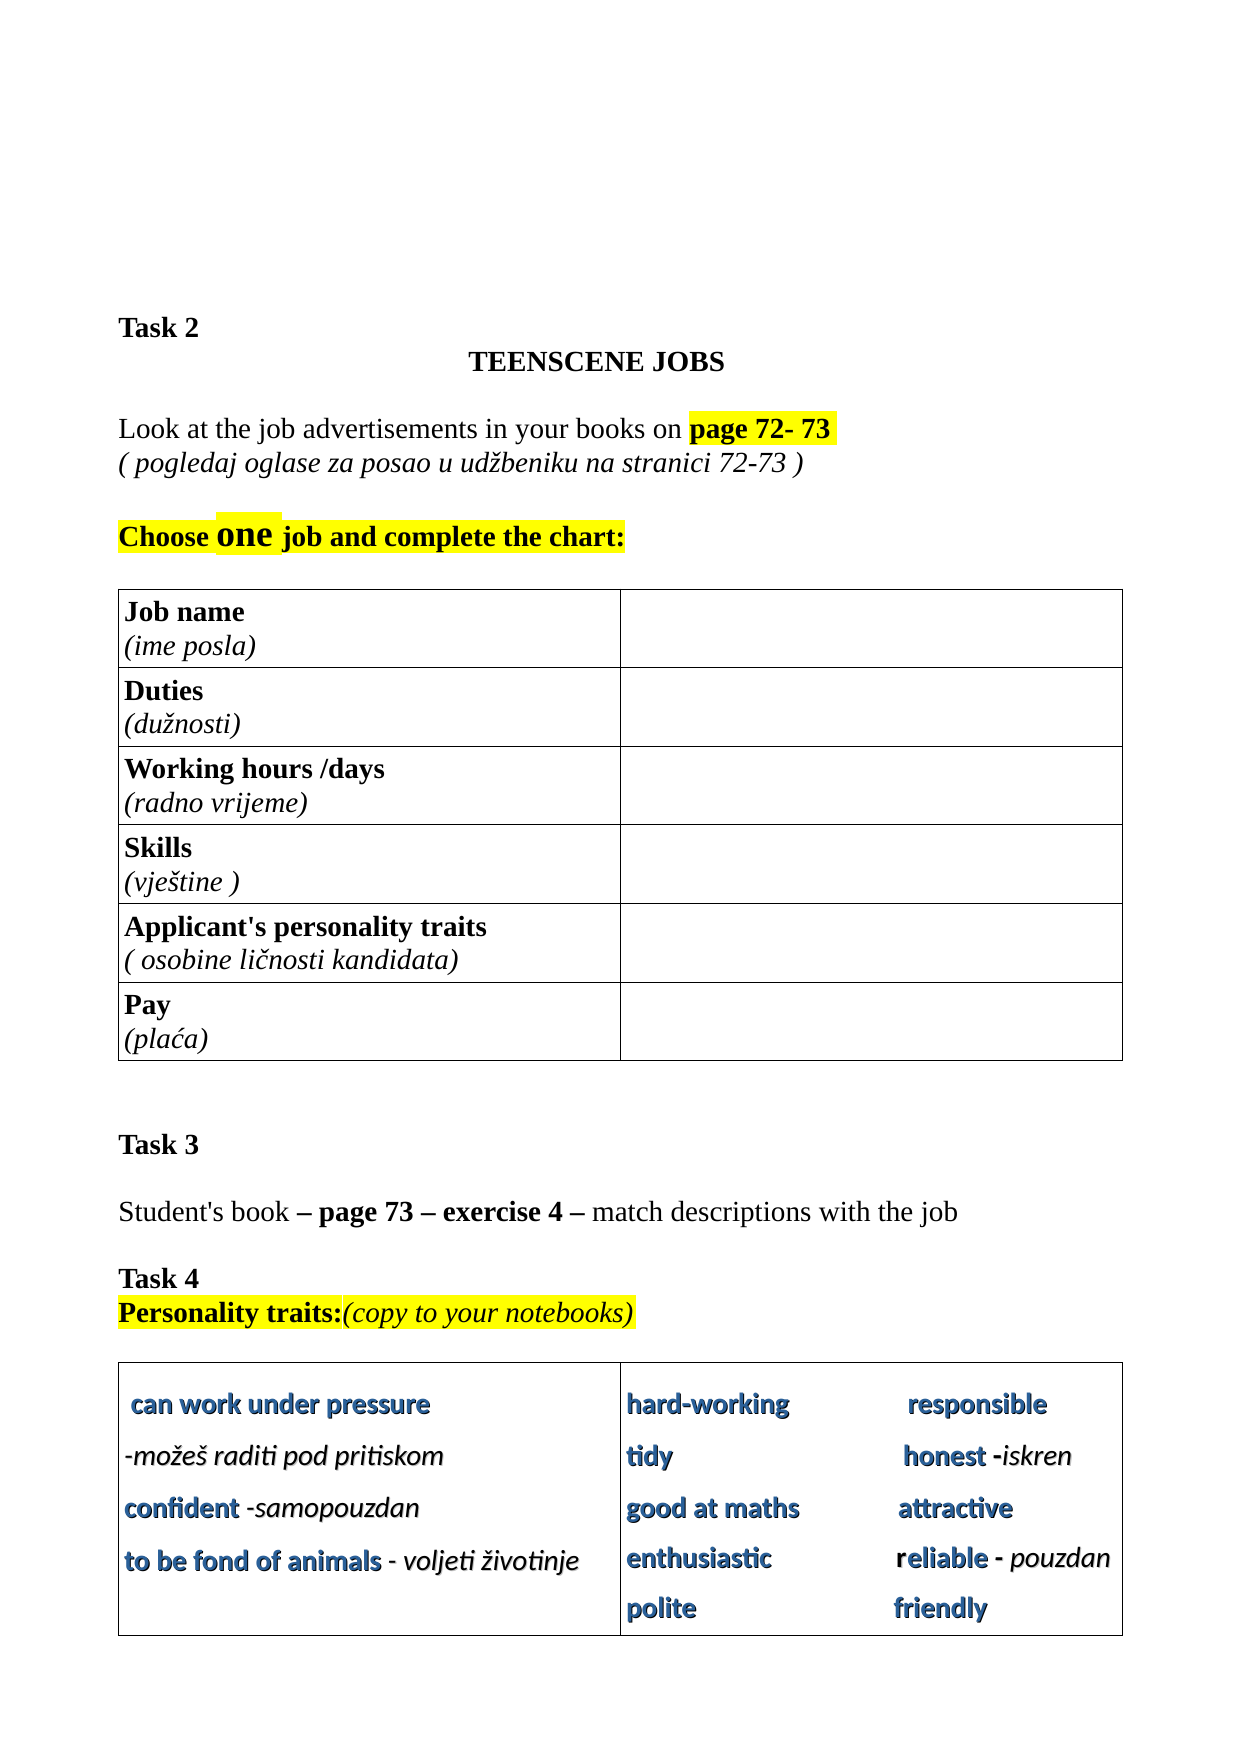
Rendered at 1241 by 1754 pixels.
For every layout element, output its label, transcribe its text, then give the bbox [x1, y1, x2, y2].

table_header Job name (ime posla) [119, 590, 620, 667]
table_cell [621, 904, 1122, 982]
text Task 2 [118, 311, 1122, 344]
table_header can work under pressure -možeš raditi pod pritiskom confident -samopouzdan to be fond of animals - voljeti životinje [119, 1363, 620, 1635]
table_cell Pay (plaća) [119, 983, 620, 1060]
text Personality traits:(copy to your notebooks) [118, 1295, 1122, 1329]
table_cell [621, 983, 1122, 1060]
table_cell Duties (dužnosti) [119, 668, 620, 746]
text Look at the job advertisements in your books on page 72- 73 [118, 411, 1122, 445]
table_cell Applicant's personality traits ( osobine ličnosti kandidata) [119, 904, 620, 982]
table_header hard-working responsible tidy honest -iskren good at maths attractive enthusiastic reliable - pouzdan polite friendly [621, 1363, 1122, 1635]
table_cell [621, 825, 1122, 903]
text Task 4 [118, 1262, 1122, 1295]
table_cell [621, 668, 1122, 746]
table_cell Skills (vještine ) [119, 825, 620, 903]
text Student's book – page 73 – exercise 4 – match descriptions with the job [118, 1194, 1122, 1228]
text Task 3 [118, 1127, 1122, 1161]
table_header [621, 590, 1122, 667]
text ( pogledaj oglase za posao u udžbeniku na stranici 72-73 ) [118, 445, 1122, 478]
text Choose one job and complete the chart: [118, 512, 1122, 555]
table_cell Working hours /days (radno vrijeme) [119, 747, 620, 824]
table_cell [621, 747, 1122, 824]
text TEENSCENE JOBS [118, 344, 1122, 378]
